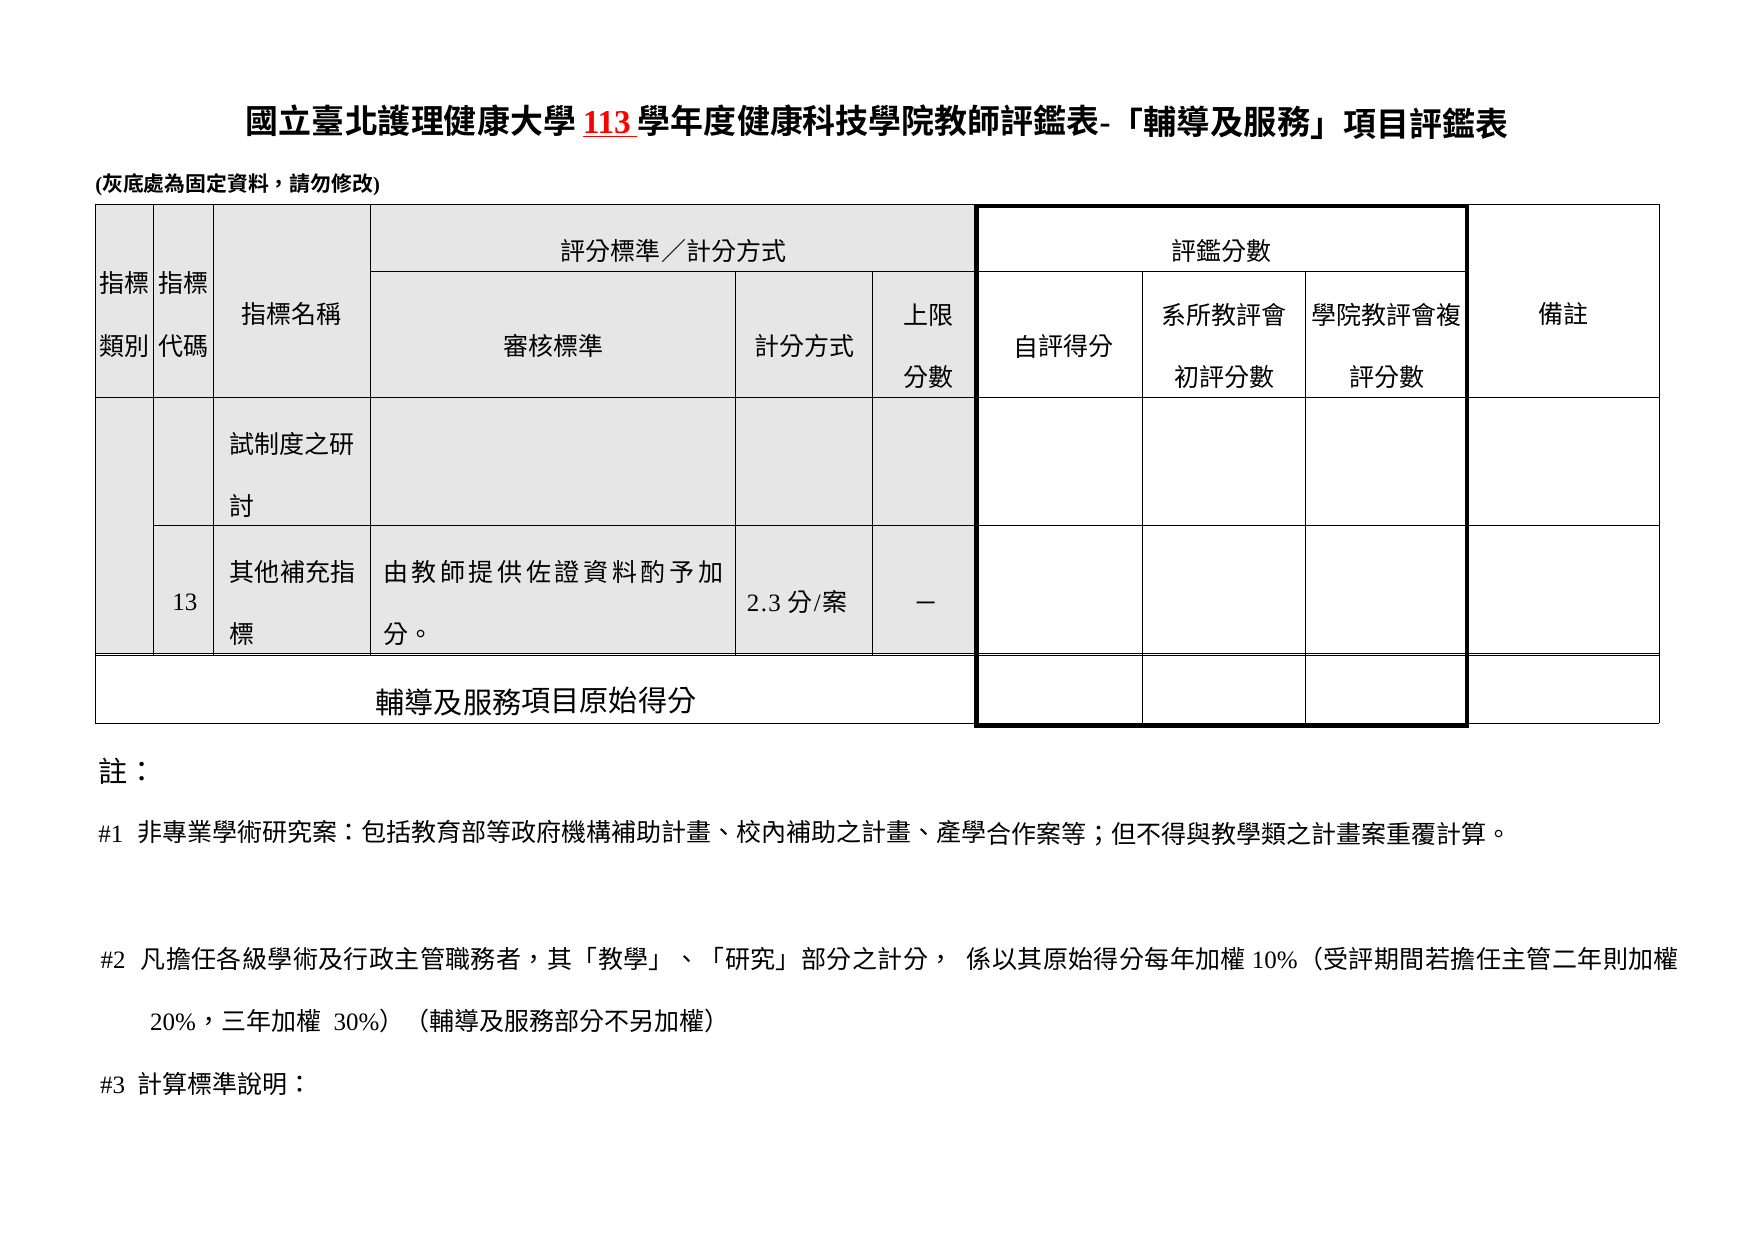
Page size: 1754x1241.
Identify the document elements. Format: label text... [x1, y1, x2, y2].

table_cell [1143, 398, 1305, 525]
table_cell [154, 398, 213, 525]
table_cell [979, 656, 1142, 723]
table_cell [1306, 398, 1465, 525]
table_cell 上限分數 [873, 272, 974, 397]
table_cell 自評得分 [979, 272, 1142, 397]
table_cell [1306, 526, 1465, 653]
table_cell 2.3分/案 [736, 526, 872, 653]
table_cell 學院教評會複評分數 [1306, 272, 1465, 397]
table_cell 評鑑分數 [979, 208, 1465, 271]
table_cell [1469, 526, 1659, 653]
table_cell 其他補充指標 [214, 526, 370, 653]
table_cell 指標名稱 [214, 205, 370, 397]
table_cell [873, 398, 974, 525]
table_header 國立臺北護理健康大學113學年度健康科技學院教師評鑑表-「輔導及服務」項目評鑑表 (灰底處為固定資料，請勿修改) [95, 79, 1659, 204]
text #2 凡擔任各級學術及行政主管職務者，其「教學」、「研究」部分之計分， 係以其原始得分每年加權10%（受評期間若擔任主管二年則加權20%，三年加權 30%）（輔導及服務部分不另加權） [75, 916, 1679, 1041]
text #3 計算標準說明： [100, 1041, 1679, 1103]
table_cell 計分方式 [736, 272, 872, 397]
table_cell [1306, 656, 1465, 723]
table_cell 系所教評會 初評分數 [1143, 272, 1305, 397]
text 註： [98, 728, 1681, 790]
table_cell 指標代碼 [154, 205, 213, 397]
table_cell 由教師提供佐證資料酌予加分。 [371, 526, 735, 653]
table_cell [1469, 656, 1659, 723]
text #1 非專業學術研究案：包括教育部等政府機構補助計畫、校內補助之計畫、產學合作案等；但不得與教學類之計畫案重覆計算。 [98, 790, 1681, 853]
table_cell 備註 [1469, 205, 1659, 397]
table_cell [371, 398, 735, 525]
table_cell 審核標準 [371, 272, 735, 397]
table_cell 評分標準／計分方式 [371, 205, 974, 271]
table_cell [96, 398, 153, 653]
table_cell ─ [873, 526, 974, 653]
table_cell 13 [154, 526, 213, 653]
table_cell [979, 398, 1142, 525]
table_cell [736, 398, 872, 525]
table_cell 輔導及服務項目原始得分 [96, 656, 974, 723]
table_cell [1143, 526, 1305, 653]
table_cell [1469, 398, 1659, 525]
table_cell [1143, 656, 1305, 723]
table_cell 試制度之研討 [214, 398, 370, 525]
table_cell [979, 526, 1142, 653]
table_cell 指標類別 [96, 205, 153, 397]
